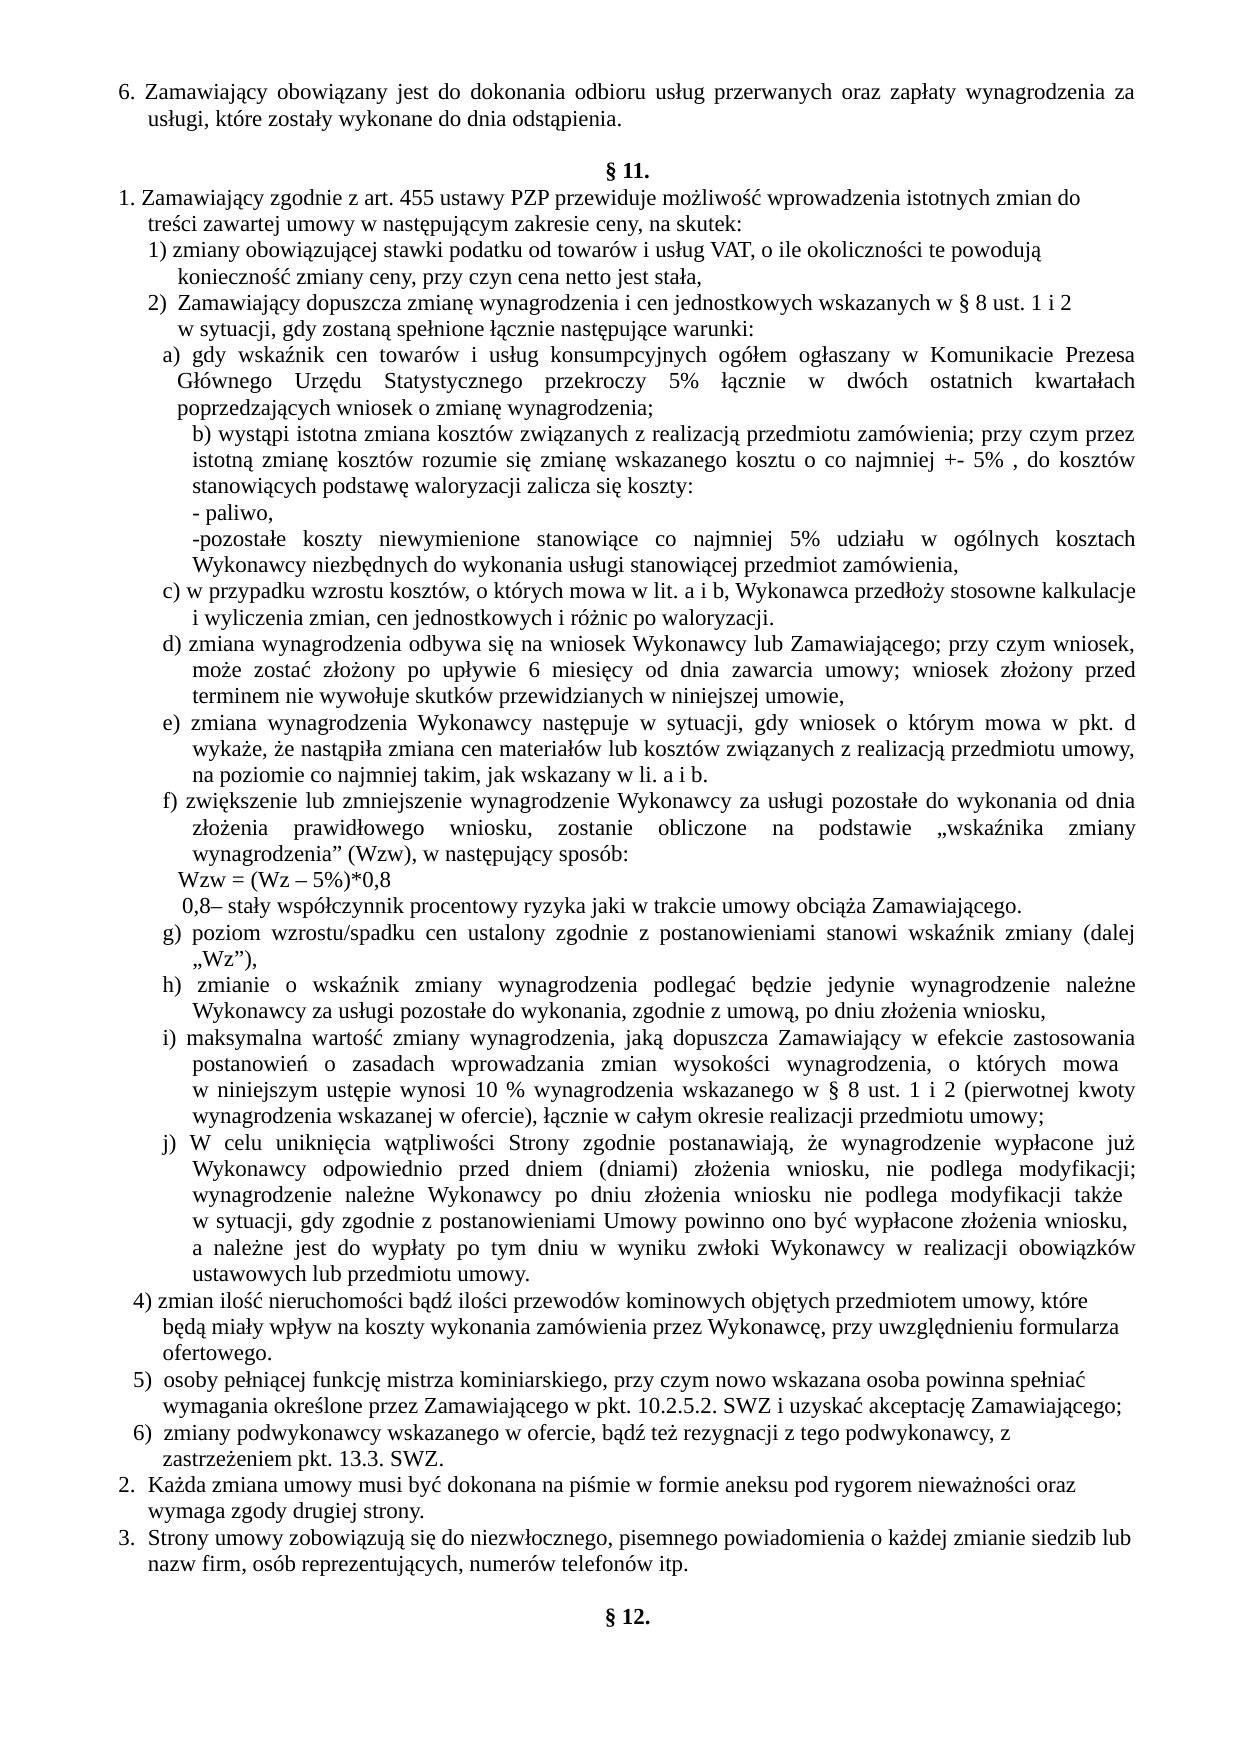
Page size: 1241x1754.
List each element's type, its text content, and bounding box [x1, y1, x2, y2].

text 1) zmiany obowiązującej stawki podatku od towarów i usług VAT, o ile okoliczności te powodują konieczność zmiany ceny, przy czyn cena netto jest stała, [148, 236, 1137, 289]
text § 12. [118, 1603, 1137, 1629]
text j) W celu uniknięcia wątpliwości Strony zgodnie postanawiają, że wynagrodzenie wypłacone już Wykonawcy odpowiednio przed dniem (dniami) złożenia wniosku, nie podlega modyfikacji; wynagrodzenie należne Wykonawcy po dniu złożenia wniosku nie podlega modyfikacji także w sytuacji, gdy zgodnie z postanowieniami Umowy powinno ono być wypłacone złożenia wniosku, a należne jest do wypłaty po tym dniu w wyniku zwłoki Wykonawcy w realizacji obowiązków ustawowych lub przedmiotu umowy. [162, 1129, 1137, 1287]
text b) wystąpi istotna zmiana kosztów związanych z realizacją przedmiotu zamówienia; przy czym przez istotną zmianę kosztów rozumie się zmianę wskazanego kosztu o co najmniej +- 5% , do kosztów stanowiących podstawę waloryzacji zalicza się koszty: [192, 421, 1137, 499]
list Każda zmiana umowy musi być dokonana na piśmie w formie aneksu pod rygorem nieważności oraz wymaga zgody drugiej strony. [118, 1471, 1137, 1524]
text Wzw = (Wz – 5%)*0,8 [177, 867, 1137, 893]
text i) maksymalna wartość zmiany wynagrodzenia, jaką dopuszcza Zamawiający w efekcie zastosowania postanowień o zasadach wprowadzania zmian wysokości wynagrodzenia, o których mowa w niniejszym ustępie wynosi 10 % wynagrodzenia wskazanego w § 8 ust. 1 i 2 (pierwotnej kwoty wynagrodzenia wskazanej w ofercie), łącznie w całym okresie realizacji przedmiotu umowy; [162, 1024, 1137, 1129]
text d) zmiana wynagrodzenia odbywa się na wniosek Wykonawcy lub Zamawiającego; przy czym wniosek, może zostać złożony po upływie 6 miesięcy od dnia zawarcia umowy; wniosek złożony przed terminem nie wywołuje skutków przewidzianych w niniejszej umowie, [162, 631, 1137, 709]
text 5) osoby pełniącej funkcję mistrza kominiarskiego, przy czym nowo wskazana osoba powinna spełniać wymagania określone przez Zamawiającego w pkt. 10.2.5.2. SWZ i uzyskać akceptację Zamawiającego; [133, 1366, 1137, 1418]
text f) zwiększenie lub zmniejszenie wynagrodzenie Wykonawcy za usługi pozostałe do wykonania od dnia złożenia prawidłowego wniosku, zostanie obliczone na podstawie „wskaźnika zmiany wynagrodzenia” (Wzw), w następujący sposób: [162, 788, 1137, 867]
text 1. Zamawiający zgodnie z art. 455 ustawy PZP przewiduje możliwość wprowadzenia istotnych zmian do treści zawartej umowy w następującym zakresie ceny, na skutek: [118, 184, 1137, 236]
text a) gdy wskaźnik cen towarów i usług konsumpcyjnych ogółem ogłaszany w Komunikacie Prezesa Głównego Urzędu Statystycznego przekroczy 5% łącznie w dwóch ostatnich kwartałach poprzedzających wniosek o zmianę wynagrodzenia; [162, 342, 1137, 421]
text 0,8– stały współczynnik procentowy ryzyka jaki w trakcie umowy obciąża Zamawiającego. [176, 893, 1137, 919]
text h) zmianie o wskaźnik zmiany wynagrodzenia podlegać będzie jedynie wynagrodzenie należne Wykonawcy za usługi pozostałe do wykonania, zgodnie z umową, po dniu złożenia wniosku, [162, 972, 1137, 1024]
text § 11. [118, 157, 1137, 184]
text e) zmiana wynagrodzenia Wykonawcy następuje w sytuacji, gdy wniosek o którym mowa w pkt. d wykaże, że nastąpiła zmiana cen materiałów lub kosztów związanych z realizacją przedmiotu umowy, na poziomie co najmniej takim, jak wskazany w li. a i b. [162, 709, 1137, 788]
text - paliwo, [192, 499, 1137, 526]
list Strony umowy zobowiązują się do niezwłocznego, pisemnego powiadomienia o każdej zmianie siedzib lub nazw firm, osób reprezentujących, numerów telefonów itp. [118, 1524, 1137, 1577]
text 6. Zamawiający obowiązany jest do dokonania odbioru usług przerwanych oraz zapłaty wynagrodzenia za usługi, które zostały wykonane do dnia odstąpienia. [118, 78, 1137, 131]
text 6) zmiany podwykonawcy wskazanego w ofercie, bądź też rezygnacji z tego podwykonawcy, z zastrzeżeniem pkt. 13.3. SWZ. [133, 1418, 1137, 1471]
text c) w przypadku wzrostu kosztów, o których mowa w lit. a i b, Wykonawca przedłoży stosowne kalkulacje i wyliczenia zmian, cen jednostkowych i różnic po waloryzacji. [162, 578, 1137, 631]
text 4) zmian ilość nieruchomości bądź ilości przewodów kominowych objętych przedmiotem umowy, które będą miały wpływ na koszty wykonania zamówienia przez Wykonawcę, przy uwzględnieniu formularza ofertowego. [133, 1287, 1137, 1366]
text -pozostałe koszty niewymienione stanowiące co najmniej 5% udziału w ogólnych kosztach Wykonawcy niezbędnych do wykonania usługi stanowiącej przedmiot zamówienia, [192, 526, 1137, 578]
list Zamawiający dopuszcza zmianę wynagrodzenia i cen jednostkowych wskazanych w § 8 ust. 1 i 2 w sytuacji, gdy zostaną spełnione łącznie następujące warunki: [148, 289, 1137, 342]
text g) poziom wzrostu/spadku cen ustalony zgodnie z postanowieniami stanowi wskaźnik zmiany (dalej „Wz”), [162, 919, 1137, 972]
